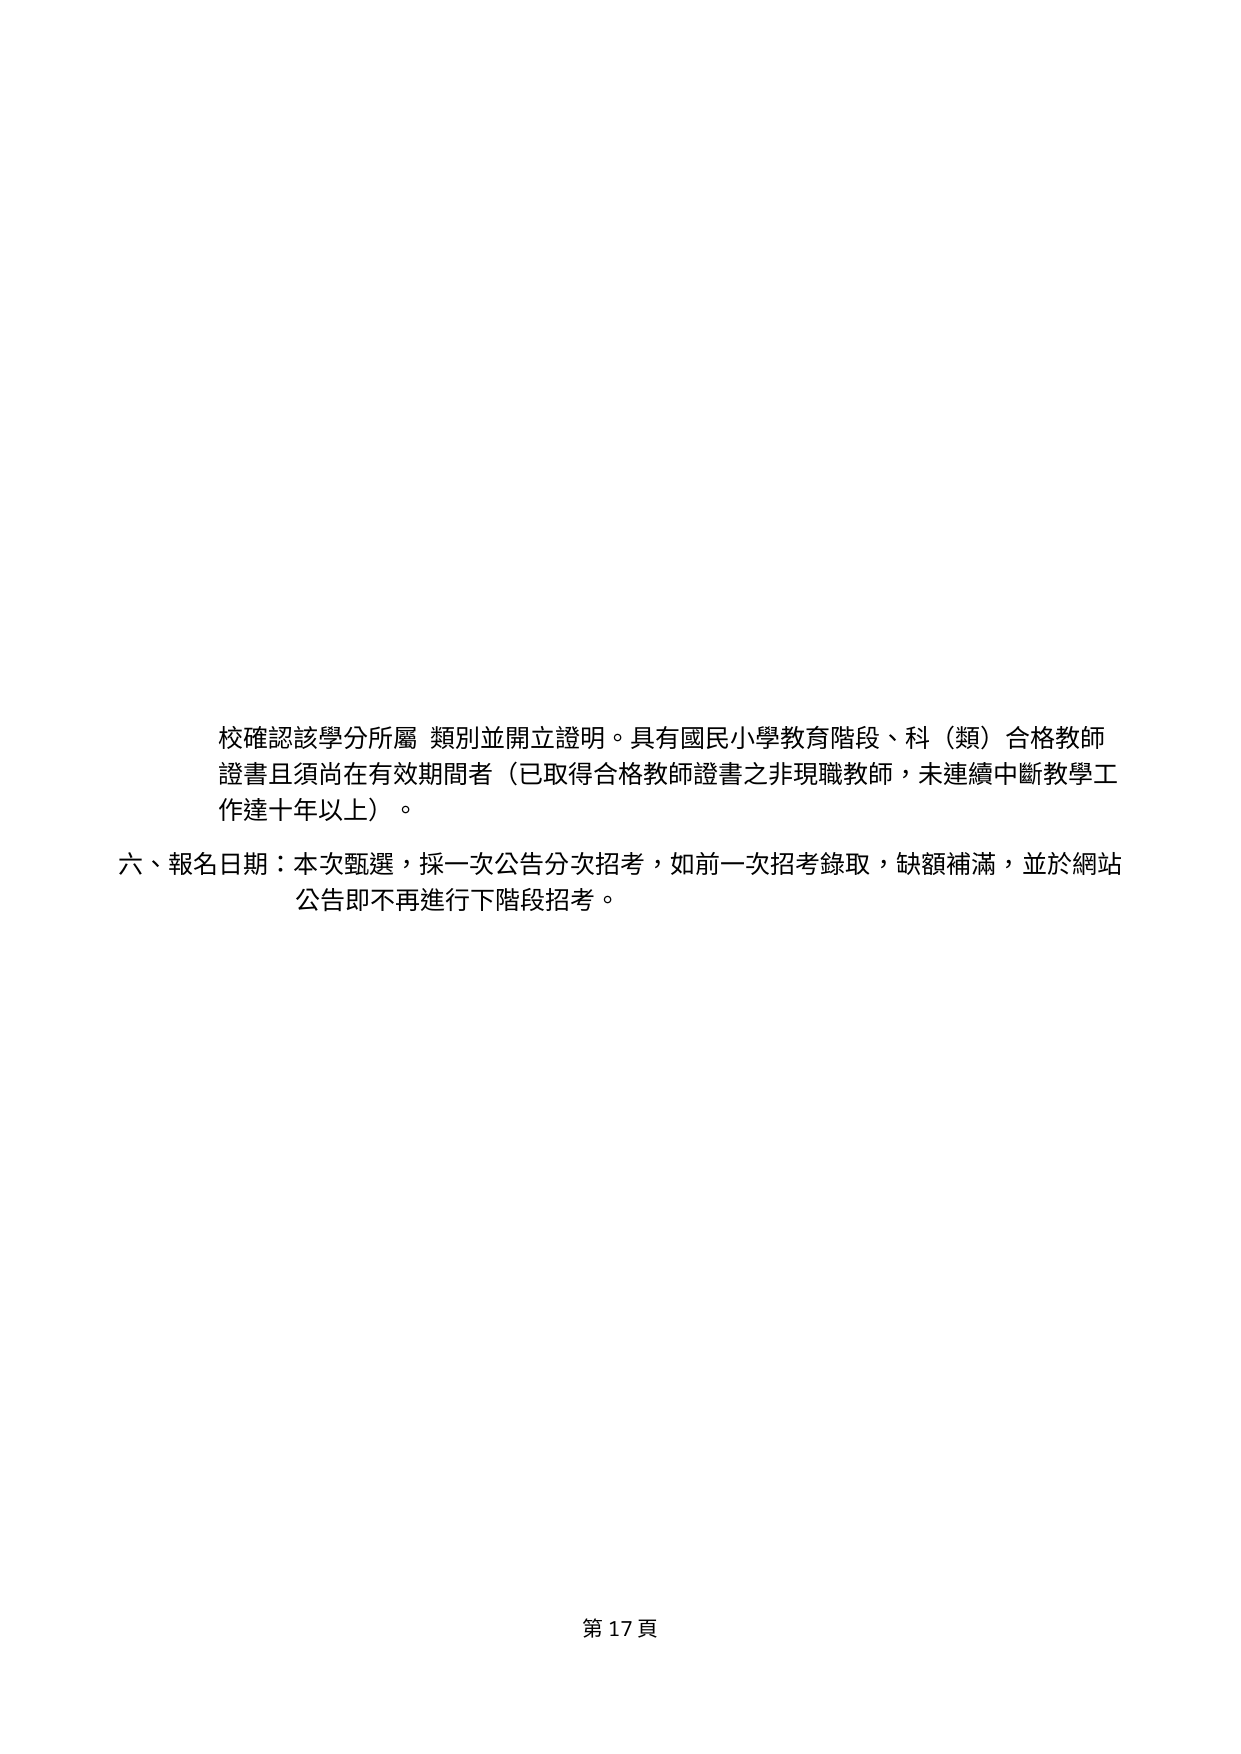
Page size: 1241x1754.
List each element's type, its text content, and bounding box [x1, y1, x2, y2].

text (2)依據教育部101年6月18日臺訓(三)字第1010112052號書函，報考專任輔導教師，應檢具輔導諮商心理相關系所組畢業之畢業證書（含輔系及雙主修）及成績單正本於報名時接受資格審查。修習學分名稱與上述有所歧異者，請先行洽修習學分的學校確認該學分所屬 類別並開立證明。具有國民小學教育階段、科（類）合格教師證書且須尚在有效期間者（已取得合格教師證書之非現職教師，未連續中斷教學工作達十年以上）。 [193, 718, 1122, 827]
text 六、報名日期：本次甄選，採一次公告分次招考，如前一次招考錄取，缺額補滿，並於網站公告即不再進行下階段招考。 [118, 844, 1122, 917]
